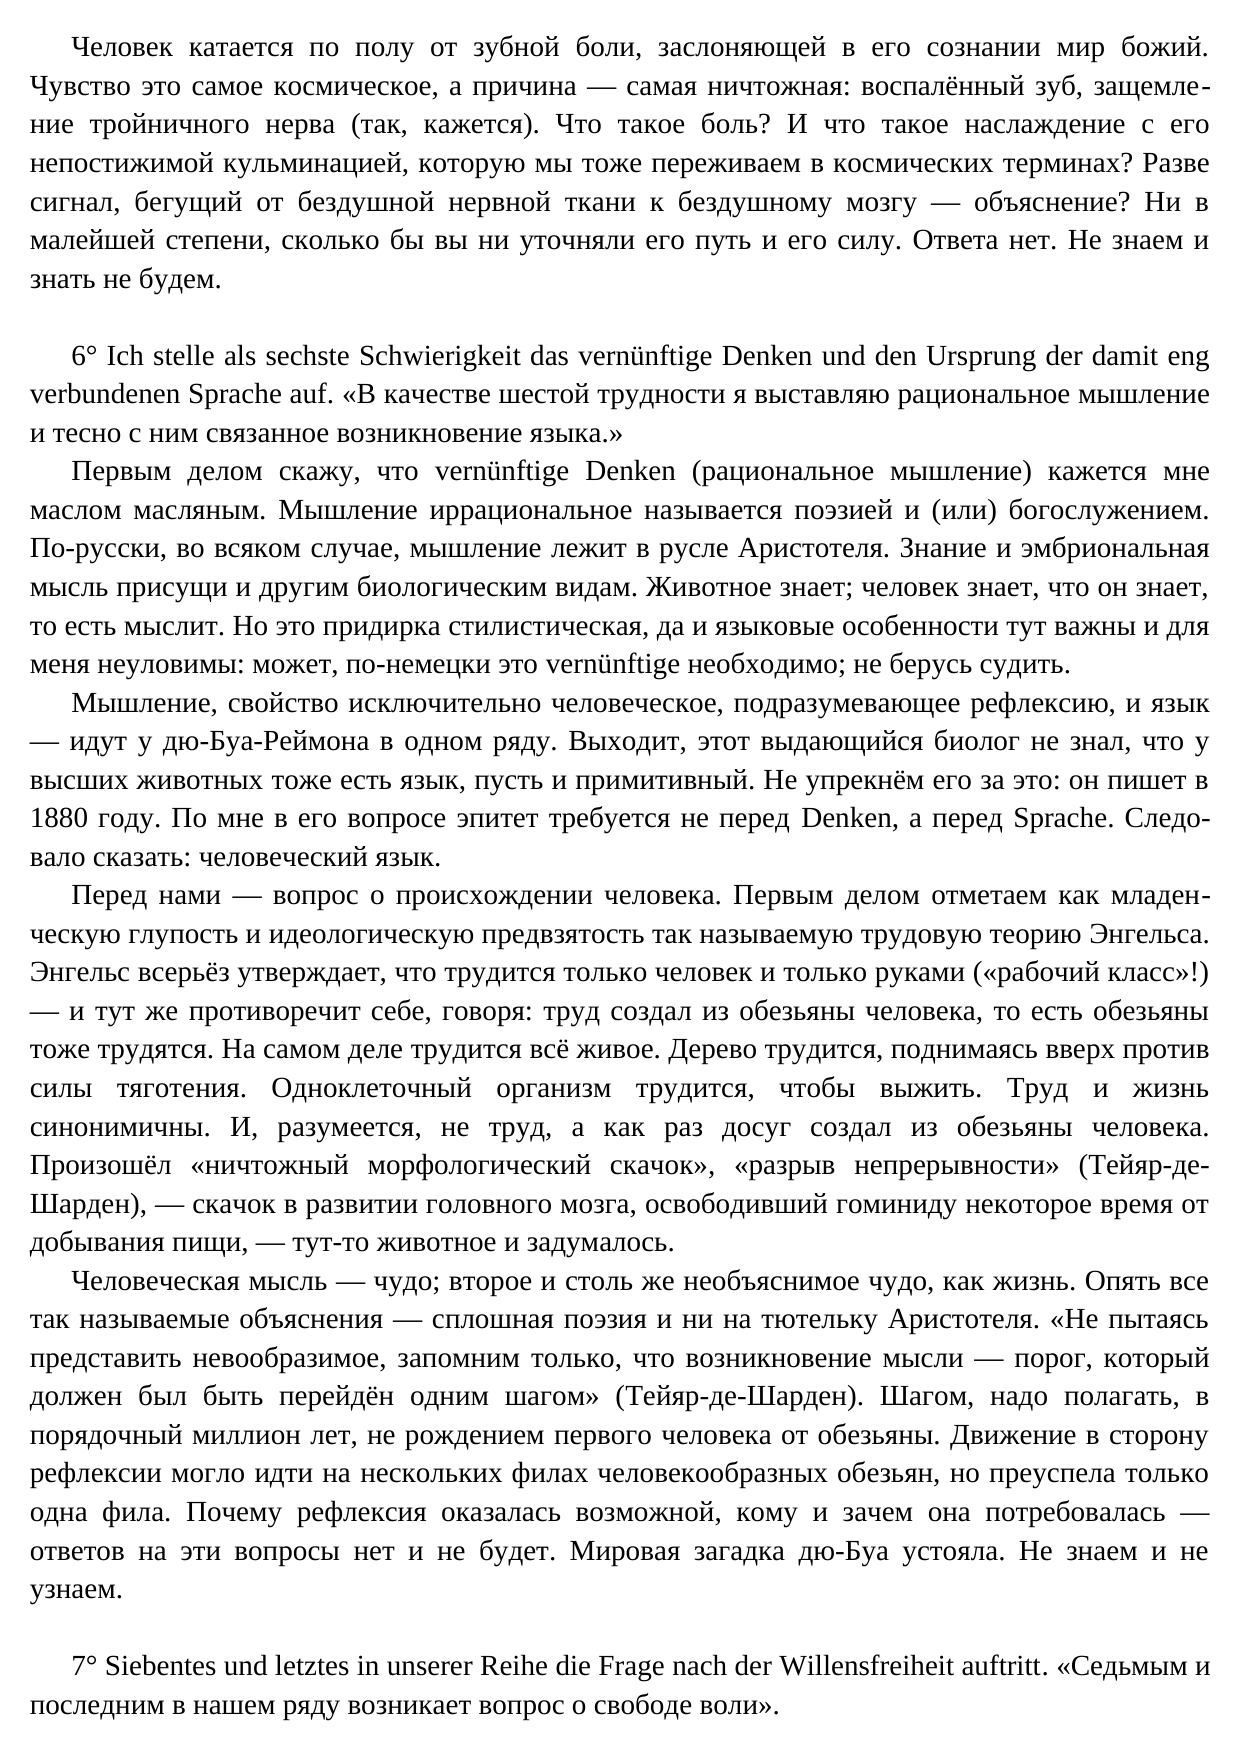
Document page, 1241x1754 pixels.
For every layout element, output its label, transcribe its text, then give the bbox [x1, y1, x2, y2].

text Мышление, свойство исключительно человеческое, подразумевающее рефлексию, и язык — идут у дю-Буа-Реймона в одном ряду. Выходит, этот выдающийся биолог не знал, что у высших животных тоже есть язык, пусть и примитивный. Не упрекнём его за это: он пишет в 1880 году. По мне в его вопросе эпитет требуется не перед Denken, а перед Sprache. Следо­вало сказать: человеческий язык. [29, 685, 1211, 872]
text 6° Ich stelle als sechste Schwierigkeit das vernünftige Denken und den Ursprung der damit eng verbundenen Sprache auf. «В качестве шестой трудности я выставляю рациональное мышление и тесно с ним связанное возникновение языка.» [29, 338, 1211, 448]
text Человек катается по полу от зубной боли, заслоняющей в его сознании мир божий. Чувство это самое космическое, а причина — самая ничтожная: воспалённый зуб, защемле­ние тройничного нерва (так, кажется). Что такое боль? И что такое наслаждение с его непостижимой кульминацией, которую мы тоже переживаем в космических терминах? Разве сигнал, бегущий от бездушной нервной ткани к бездушному мозгу — объяснение? Ни в малейшей степени, сколько бы вы ни уточняли его путь и его силу. Ответа нет. Не знаем и знать не будем. [29, 29, 1211, 294]
text 7° Siebentes und letztes in unserer Reihe die Frage nach der Willensfreiheit auftritt. «Седьмым и последним в нашем ряду возникает вопрос о свободе воли». [29, 1648, 1211, 1720]
text Человеческая мысль — чудо; второе и столь же необъяснимое чудо, как жизнь. Опять все так называемые объяснения — сплошная поэзия и ни на тютельку Аристотеля. «Не пытаясь представить невообразимое, запомним только, что возникновение мысли — порог, который должен был быть перейдён одним шагом» (Тейяр-де-Шарден). Шагом, надо полагать, в порядочный миллион лет, не рождением первого человека от обезьяны. Движение в сторону рефлексии могло идти на нескольких филах человекообразных обезьян, но преуспела только одна фила. Почему рефлексия оказалась возможной, кому и зачем она потребовалась — ответов на эти вопросы нет и не будет. Мировая загадка дю-Буа устояла. Не знаем и не узнаем. [29, 1263, 1211, 1605]
text Перед нами — вопрос о происхождении человека. Первым делом отметаем как младен­ческую глупость и идеологическую предвзятость так называемую трудовую теорию Энгельса. Энгельс всерьёз утверждает, что трудится только человек и только руками («рабочий класс»!) — и тут же противоречит себе, говоря: труд создал из обезьяны человека, то есть обезьяны тоже трудятся. На самом деле трудится всё живое. Дерево трудится, поднимаясь вверх против силы тяготения. Одноклеточный организм трудится, чтобы выжить. Труд и жизнь синонимичны. И, разумеется, не труд, а как раз досуг создал из обезьяны человека. Произошёл «ничтожный морфологический скачок», «разрыв непрерывности» (Тейяр-де-Шарден), — скачок в развитии головного мозга, освободивший гоминиду некоторое время от добывания пищи, — тут-то животное и задумалось. [29, 877, 1211, 1258]
text Первым делом скажу, что vernünftige Denken (рациональное мышление) кажется мне маслом масляным. Мышление иррациональное называется поэзией и (или) богослужением. По-русски, во всяком случае, мышление лежит в русле Аристотеля. Знание и эмбриональная мысль присущи и другим биологическим видам. Животное знает; человек знает, что он знает, то есть мыслит. Но это придирка стилистическая, да и языковые особенности тут важны и для меня неуловимы: может, по-немецки это vernünftige необходимо; не берусь судить. [29, 453, 1211, 680]
